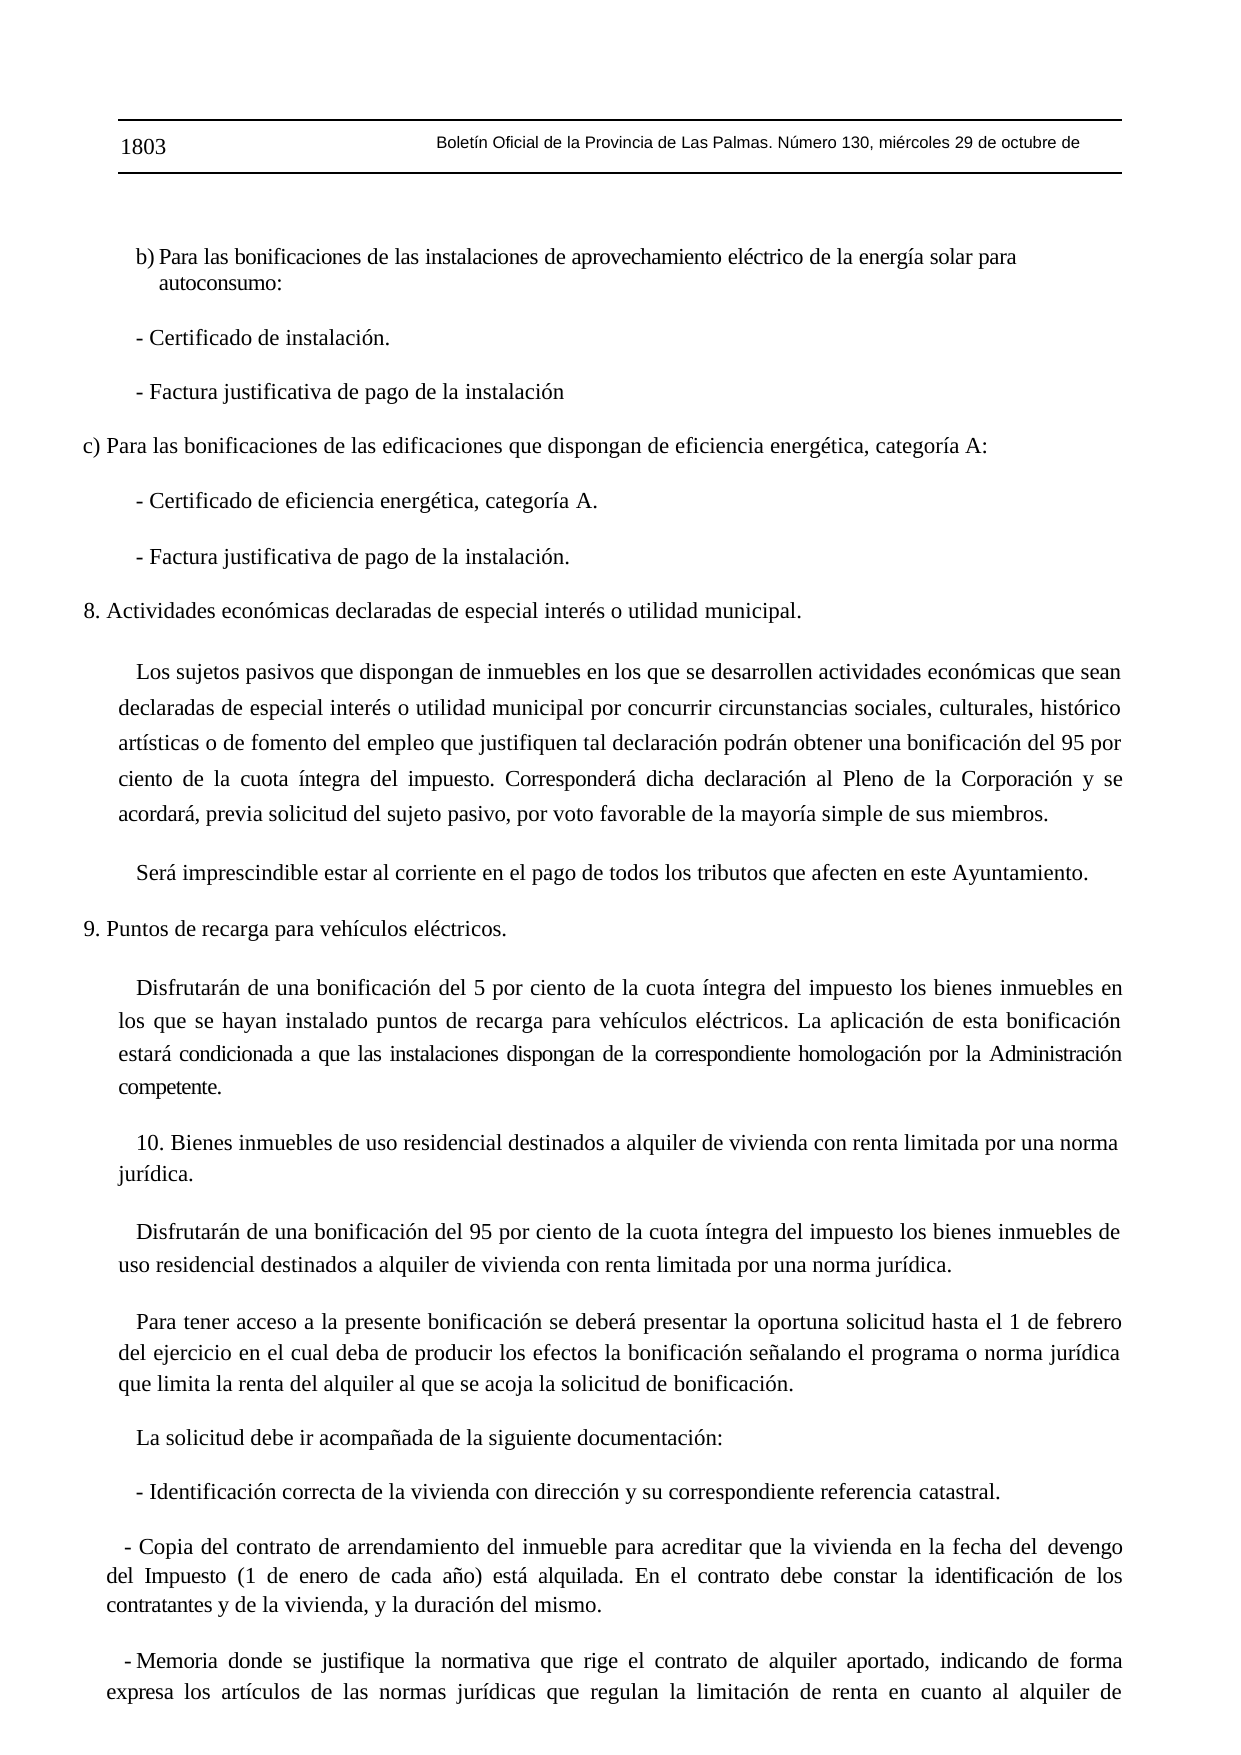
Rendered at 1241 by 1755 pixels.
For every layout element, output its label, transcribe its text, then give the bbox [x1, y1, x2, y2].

list Certificado de eficiencia energética, categoría A. [136, 487, 1134, 513]
list Certificado de instalación. [136, 324, 1134, 350]
list Actividades económicas declaradas de especial interés o utilidad municipal. [83, 598, 1134, 624]
list Para las bonificaciones de las edificaciones que dispongan de eficiencia energética, categoría A: [83, 432, 1134, 459]
text Disfrutarán de una bonificación del 95 por ciento de la cuota íntegra del impuesto los bienes inmuebles de uso residencial destinados a alquiler de vivienda con renta limitada por una norma jurídica. [118, 1218, 1123, 1278]
list Factura justificativa de pago de la instalación [136, 378, 1134, 404]
text Los sujetos pasivos que dispongan de inmuebles en los que se desarrollen actividades económicas que sean declaradas de especial interés o utilidad municipal por concurrir circunstancias sociales, culturales, histórico artísticas o de fomento del empleo que justifiquen tal declaración podrán obtener una bonificación del 95 por ciento de la cuota íntegra del impuesto. Corresponderá dicha declaración al Pleno de la Corporación y se acordará, previa solicitud del sujeto pasivo, por voto favorable de la mayoría simple de sus miembros. [118, 658, 1123, 827]
list Memoria donde se justifique la normativa que rige el contrato de alquiler aportado, indicando de forma expresa los artículos de las normas jurídicas que regulan la limitación de renta en cuanto al alquiler de [106, 1647, 1123, 1704]
list Factura justificativa de pago de la instalación. [136, 543, 1134, 569]
list Copia del contrato de arrendamiento del inmueble para acreditar que la vivienda en la fecha del devengo del Impuesto (1 de enero de cada año) está alquilada. En el contrato debe constar la identificación de los contratantes y de la vivienda, y la duración del mismo. [106, 1533, 1123, 1617]
text Será imprescindible estar al corriente en el pago de todos los tributos que afecten en este Ayuntamiento. [136, 859, 1134, 885]
text La solicitud debe ir acompañada de la siguiente documentación: [136, 1424, 1134, 1450]
list Identificación correcta de la vivienda con dirección y su correspondiente referencia catastral. [136, 1478, 1134, 1505]
text Para tener acceso a la presente bonificación se deberá presentar la oportuna solicitud hasta el 1 de febrero del ejercicio en el cual deba de producir los efectos la bonificación señalando el programa o norma jurídica que limita la renta del alquiler al que se acoja la solicitud de bonificación. [118, 1308, 1123, 1396]
text Disfrutarán de una bonificación del 5 por ciento de la cuota íntegra del impuesto los bienes inmuebles en los que se hayan instalado puntos de recarga para vehículos eléctricos. La aplicación de esta bonificación estará condicionada a que las instalaciones dispongan de la correspondiente homologación por la Administración competente. [118, 974, 1123, 1099]
list Bienes inmuebles de uso residencial destinados a alquiler de vivienda con renta limitada por una norma jurídica. [118, 1129, 1123, 1187]
list Puntos de recarga para vehículos eléctricos. [83, 915, 1134, 942]
list Para las bonificaciones de las instalaciones de aprovechamiento eléctrico de la energía solar para autoconsumo: [136, 243, 1134, 296]
